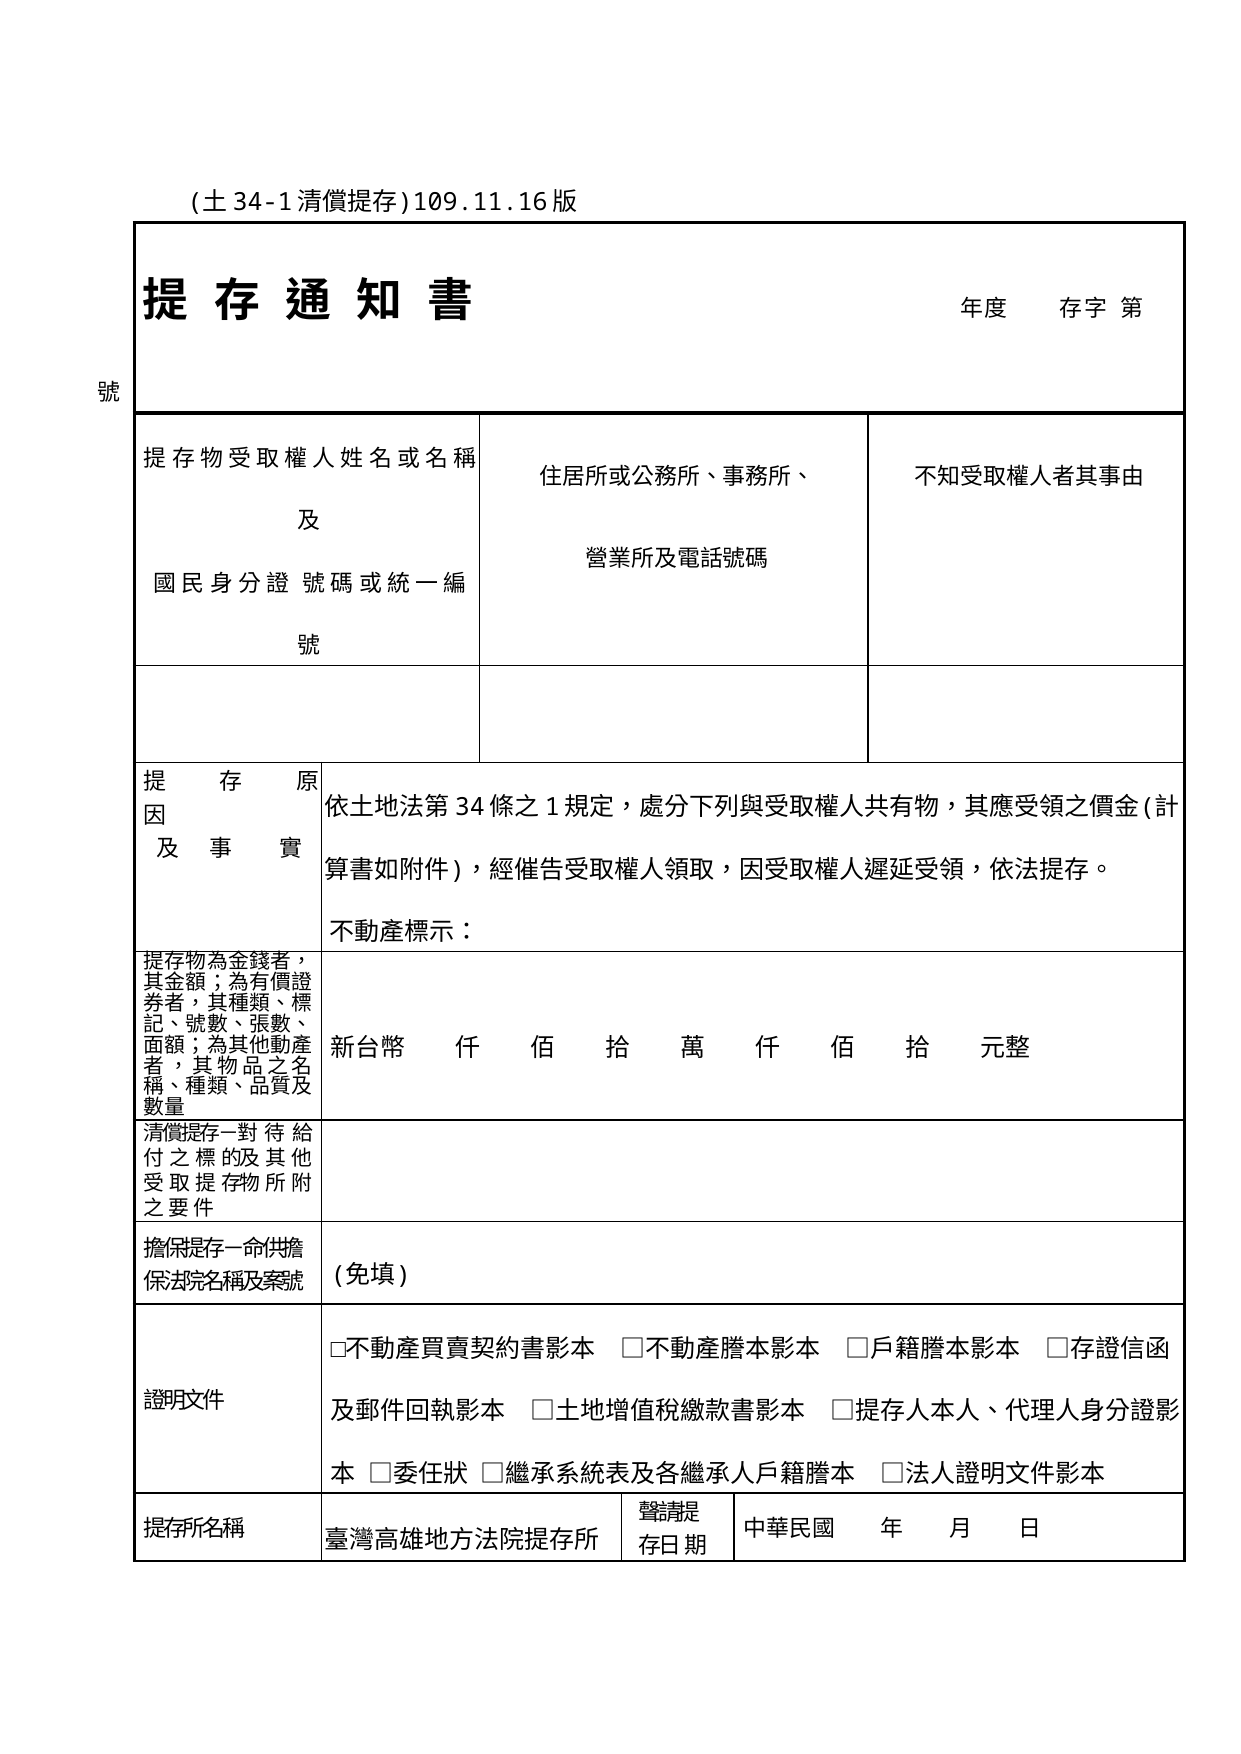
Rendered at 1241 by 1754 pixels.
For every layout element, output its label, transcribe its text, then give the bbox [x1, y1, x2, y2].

table_cell 聲請提 存日 期 [622, 1494, 733, 1560]
table_cell [136, 666, 479, 762]
table_cell 提存所名稱 [136, 1494, 321, 1560]
table_cell 臺灣高雄地方法院提存所 [322, 1494, 621, 1560]
table_cell 擔保提存－命供擔保法院名稱及案號 [136, 1222, 321, 1303]
table_cell [322, 1121, 1183, 1221]
table_cell 提 存 物 受 取 權 人 姓 名 或 名 稱 及 國 民 身 分 證 號 碼 或 統 一 編 號 [136, 415, 479, 664]
table_header 提 存 通 知 書 年度 存字 第 號 [136, 224, 1183, 411]
table_cell 住居所或公務所、事務所、 營業所及電話號碼 [480, 415, 867, 664]
table_cell [869, 666, 1183, 762]
table_cell 依土地法第34條之1規定，處分下列與受取權人共有物，其應受領之價金(計 算書如附件)，經催告受取權人領取，因受取權人遲延受領，依法提存。 不動產標示： [322, 763, 1183, 951]
text (土34-1清償提存)109.11.16版 [187, 158, 1087, 221]
table_cell □不動產買賣契約書影本 □不動產謄本影本 □戶籍謄本影本 □存證信函及郵件回執影本 □土地增值稅繳款書影本 □提存人本人、代理人身分證影本 □委任狀 □繼承系統表及各繼承人戶籍謄本 □法人證明文件影本 [322, 1305, 1183, 1492]
table_cell 提存物為金錢者，其金額；為有價證券者，其種類、標記、號數、張數、面額；為其他動產者，其物品之名稱、種類、品質及數量 [136, 952, 321, 1119]
table_cell (免填) [322, 1222, 1183, 1303]
table_cell 中華民國 年 月 日 [735, 1494, 1183, 1560]
table_cell 清償提存－對 待 給 付 之 標 的及 其 他 受 取 提 存物 所 附 之 要 件 [136, 1121, 321, 1221]
table_cell 提 存 原 因 及 事 實 [136, 763, 321, 951]
table_cell [480, 666, 867, 762]
table_cell 不知受取權人者其事由 [869, 415, 1183, 664]
table_cell 證明文件 [136, 1305, 321, 1492]
table_cell 新台幣 仟 佰 拾 萬 仟 佰 拾 元整 [322, 952, 1183, 1119]
